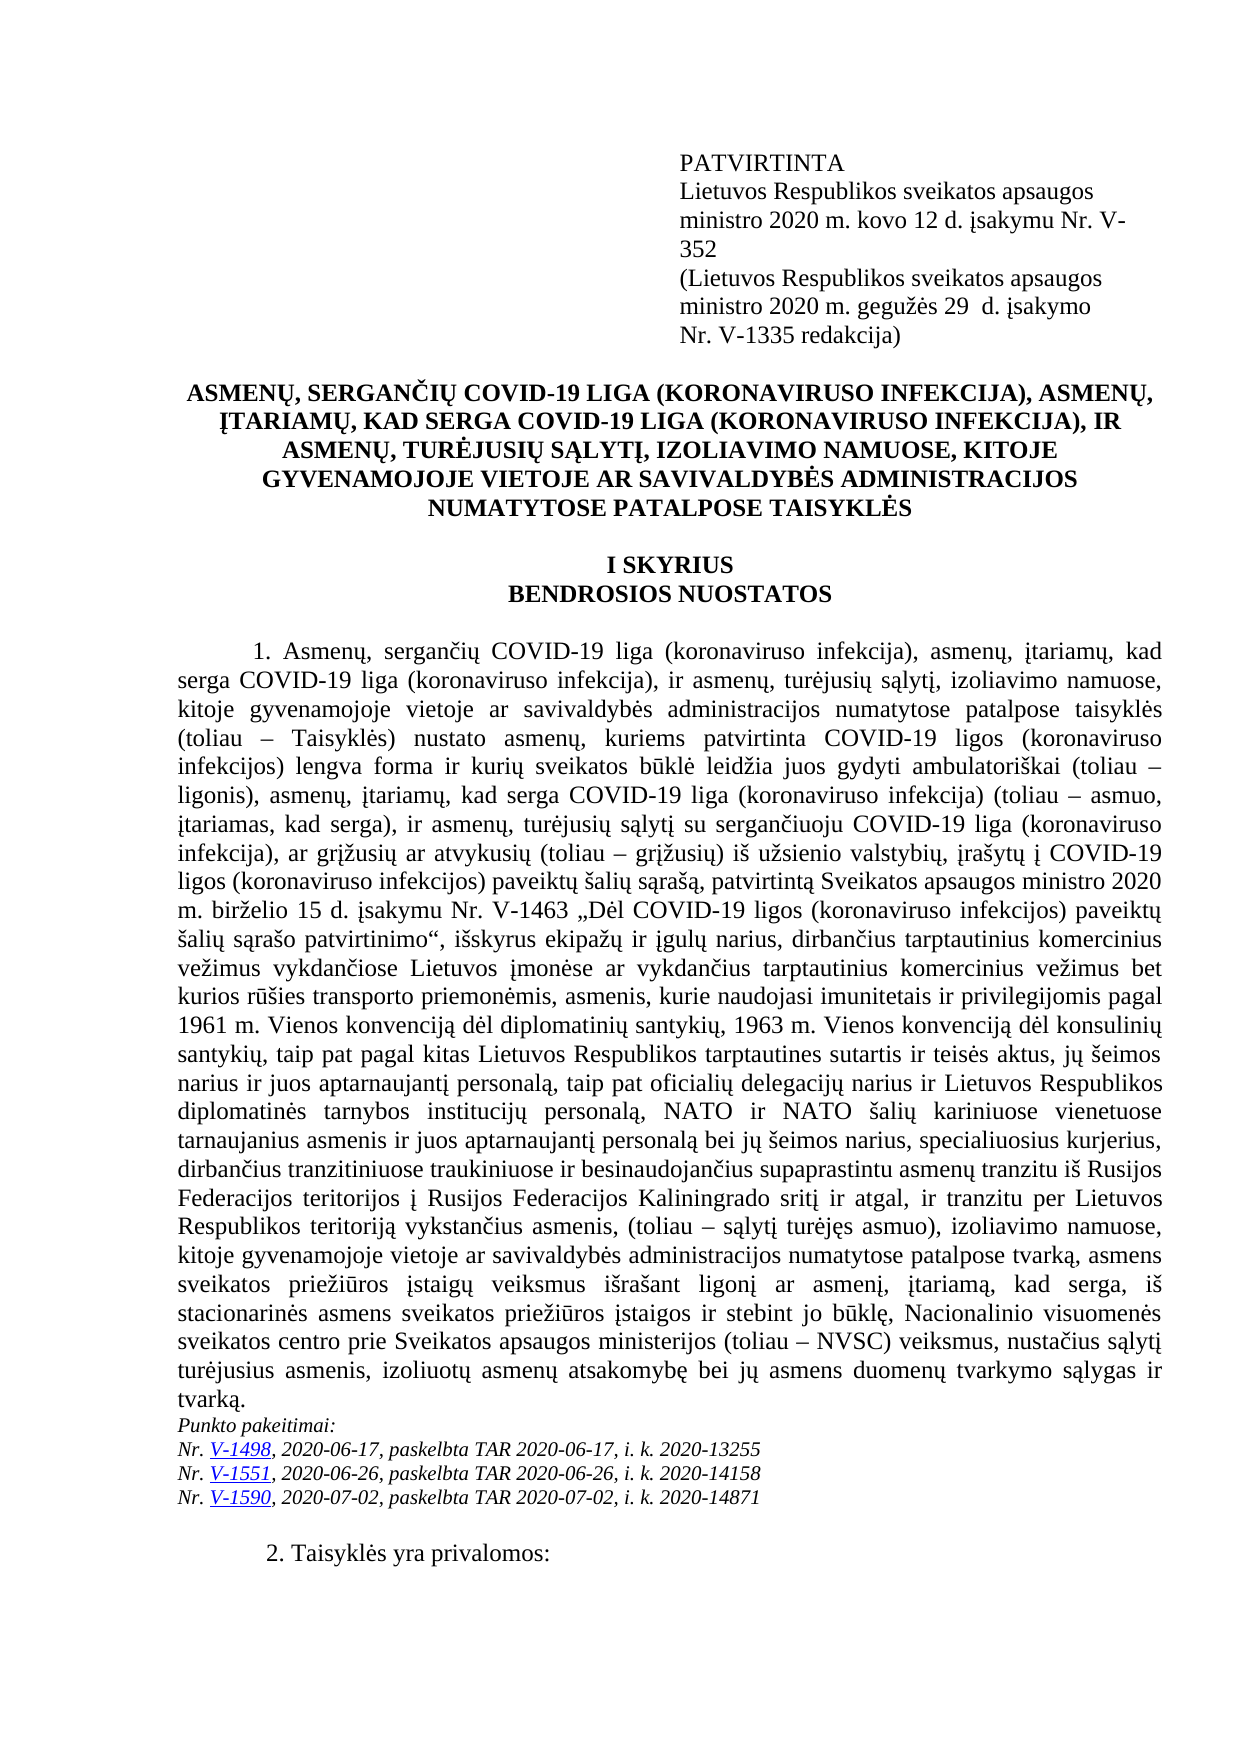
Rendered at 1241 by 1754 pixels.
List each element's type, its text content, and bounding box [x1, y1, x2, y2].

text ASMENŲ, SERGANČIŲ COVID-19 LIGA (KORONAVIRUSO INFEKCIJA), ASMENŲ, ĮTARIAMŲ, KAD SERGA COVID-19 LIGA (KORONAVIRUSO INFEKCIJA), IR ASMENŲ, TURĖJUSIŲ SĄLYTĮ, IZOLIAVIMO NAMUOSE, KITOJE GYVENAMOJOjE VIETOJE AR savivaldybės administracijos NUMATYTOSE patalpose TAISYKLĖS [177, 378, 1163, 521]
text Nr. V-1335 redakcija) [679, 320, 1163, 349]
text PATVIRTINTA [679, 148, 1163, 176]
text 1. Asmenų, sergančių COVID-19 liga (koronaviruso infekcija), asmenų, įtariamų, kad serga COVID-19 liga (koronaviruso infekcija), ir asmenų, turėjusių sąlytį, izoliavimo namuose, kitoje gyvenamojoje vietoje ar savivaldybės administracijos numatytose patalpose taisyklės (toliau – Taisyklės) nustato asmenų, kuriems patvirtinta COVID-19 ligos (koronaviruso infekcijos) lengva forma ir kurių sveikatos būklė leidžia juos gydyti ambulatoriškai (toliau – ligonis), asmenų, įtariamų, kad serga COVID-19 liga (koronaviruso infekcija) (toliau – asmuo, įtariamas, kad serga), ir asmenų, turėjusių sąlytį su sergančiuoju COVID-19 liga (koronaviruso infekcija), ar grįžusių ar atvykusių (toliau – grįžusių) iš užsienio valstybių, įrašytų į COVID-19 ligos (koronaviruso infekcijos) paveiktų šalių sąrašą, patvirtintą Sveikatos apsaugos ministro 2020 m. birželio 15 d. įsakymu Nr. V-1463 „Dėl COVID-19 ligos (koronaviruso infekcijos) paveiktų šalių sąrašo patvirtinimo“, išskyrus ekipažų ir įgulų narius, dirbančius tarptautinius komercinius vežimus vykdančiose Lietuvos įmonėse ar vykdančius tarptautinius komercinius vežimus bet kurios rūšies transporto priemonėmis, asmenis, kurie naudojasi imunitetais ir privilegijomis pagal 1961 m. Vienos konvenciją dėl diplomatinių santykių, 1963 m. Vienos konvenciją dėl konsulinių santykių, taip pat pagal kitas Lietuvos Respublikos tarptautines sutartis ir teisės aktus, jų šeimos narius ir juos aptarnaujantį personalą, taip pat oficialių delegacijų narius ir Lietuvos Respublikos diplomatinės tarnybos institucijų personalą, NATO ir NATO šalių kariniuose vienetuose tarnaujanius asmenis ir juos aptarnaujantį personalą bei jų šeimos narius, specialiuosius kurjerius, dirbančius tranzitiniuose traukiniuose ir besinaudojančius supaprastintu asmenų tranzitu iš Rusijos Federacijos teritorijos į Rusijos Federacijos Kaliningrado sritį ir atgal, ir tranzitu per Lietuvos Respublikos teritoriją vykstančius asmenis, (toliau – sąlytį turėjęs asmuo), izoliavimo namuose, kitoje gyvenamojoje vietoje ar savivaldybės administracijos numatytose patalpose tvarką, asmens sveikatos priežiūros įstaigų veiksmus išrašant ligonį ar asmenį, įtariamą, kad serga, iš stacionarinės asmens sveikatos priežiūros įstaigos ir stebint jo būklę, Nacionalinio visuomenės sveikatos centro prie Sveikatos apsaugos ministerijos (toliau – NVSC) veiksmus, nustačius sąlytį turėjusius asmenis, izoliuotų asmenų atsakomybę bei jų asmens duomenų tvarkymo sąlygas ir tvarką. [177, 636, 1163, 1413]
text Punkto pakeitimai: [177, 1413, 1163, 1437]
text Nr. V-1590, 2020-07-02, paskelbta TAR 2020-07-02, i. k. 2020-14871 [177, 1485, 1163, 1509]
text Nr. V-1498, 2020-06-17, paskelbta TAR 2020-06-17, i. k. 2020-13255 [177, 1437, 1163, 1461]
text ministro 2020 m. kovo 12 d. įsakymu Nr. V-352 [679, 205, 1163, 263]
text 2. Taisyklės yra privalomos: [177, 1538, 1163, 1566]
text bendrosios nuostatos [177, 579, 1163, 608]
text Lietuvos Respublikos sveikatos apsaugos [679, 176, 1163, 205]
text ministro 2020 m. gegužės 29 d. įsakymo [679, 291, 1163, 320]
text I skyrius [177, 550, 1163, 579]
text (Lietuvos Respublikos sveikatos apsaugos [679, 263, 1163, 291]
text Nr. V-1551, 2020-06-26, paskelbta TAR 2020-06-26, i. k. 2020-14158 [177, 1461, 1163, 1485]
